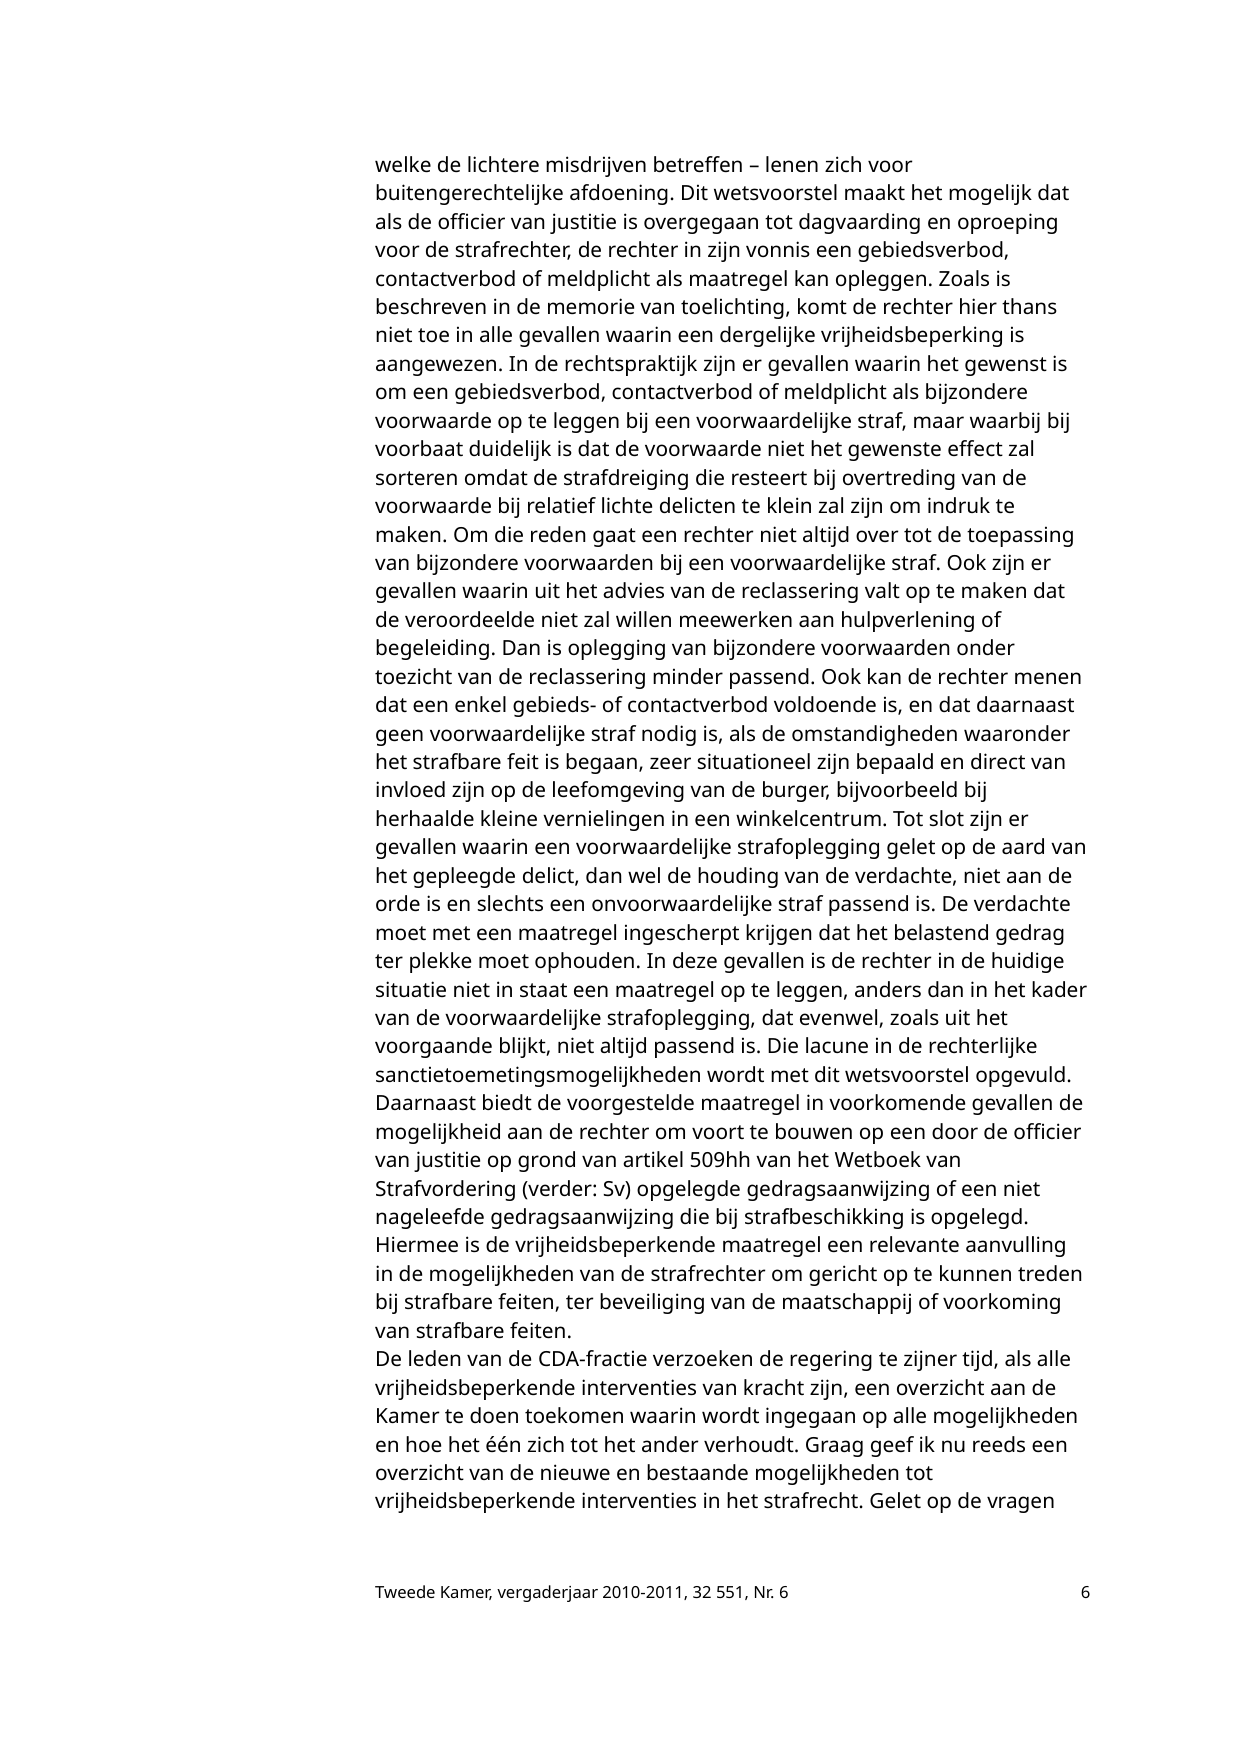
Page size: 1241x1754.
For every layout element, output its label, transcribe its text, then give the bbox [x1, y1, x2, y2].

text welke de lichtere misdrijven betreffen – lenen zich voor buitengerechtelijke afdoening. Dit wetsvoorstel maakt het mogelijk dat als de officier van justitie is overgegaan tot dagvaarding en oproeping voor de strafrechter, de rechter in zijn vonnis een gebiedsverbod, contactverbod of meldplicht als maatregel kan opleggen. Zoals is beschreven in de memorie van toelichting, komt de rechter hier thans niet toe in alle gevallen waarin een dergelijke vrijheidsbeperking is aangewezen. In de rechtspraktijk zijn er gevallen waarin het gewenst is om een gebiedsverbod, contactverbod of meldplicht als bijzondere voorwaarde op te leggen bij een voorwaardelijke straf, maar waarbij bij voorbaat duidelijk is dat de voorwaarde niet het gewenste effect zal sorteren omdat de strafdreiging die resteert bij overtreding van de voorwaarde bij relatief lichte delicten te klein zal zijn om indruk te maken. Om die reden gaat een rechter niet altijd over tot de toepassing van bijzondere voorwaarden bij een voorwaardelijke straf. Ook zijn er gevallen waarin uit het advies van de reclassering valt op te maken dat de veroordeelde niet zal willen meewerken aan hulpverlening of begeleiding. Dan is oplegging van bijzondere voorwaarden onder toezicht van de reclassering minder passend. Ook kan de rechter menen dat een enkel gebieds- of contactverbod voldoende is, en dat daarnaast geen voorwaardelijke straf nodig is, als de omstandigheden waaronder het strafbare feit is begaan, zeer situationeel zijn bepaald en direct van invloed zijn op de leefomgeving van de burger, bijvoorbeeld bij herhaalde kleine vernielingen in een winkelcentrum. Tot slot zijn er gevallen waarin een voorwaardelijke strafoplegging gelet op de aard van het gepleegde delict, dan wel de houding van de verdachte, niet aan de orde is en slechts een onvoorwaardelijke straf passend is. De verdachte moet met een maatregel ingescherpt krijgen dat het belastend gedrag ter plekke moet ophouden. In deze gevallen is de rechter in de huidige situatie niet in staat een maatregel op te leggen, anders dan in het kader van de voorwaardelijke strafoplegging, dat evenwel, zoals uit het voorgaande blijkt, niet altijd passend is. Die lacune in de rechterlijke sanctietoemetingsmogelijkheden wordt met dit wetsvoorstel opgevuld. Daarnaast biedt de voorgestelde maatregel in voorkomende gevallen de mogelijkheid aan de rechter om voort te bouwen op een door de officier van justitie op grond van artikel 509hh van het Wetboek van Strafvordering (verder: Sv) opgelegde gedragsaanwijzing of een niet nageleefde gedragsaanwijzing die bij strafbeschikking is opgelegd. Hiermee is de vrijheidsbeperkende maatregel een relevante aanvulling in de mogelijkheden van de strafrechter om gericht op te kunnen treden bij strafbare feiten, ter beveiliging van de maatschappij of voorkoming van strafbare feiten. [375, 150, 1090, 1344]
text De leden van de CDA-fractie verzoeken de regering te zijner tijd, als alle vrijheidsbeperkende interventies van kracht zijn, een overzicht aan de Kamer te doen toekomen waarin wordt ingegaan op alle mogelijkheden en hoe het één zich tot het ander verhoudt. Graag geef ik nu reeds een overzicht van de nieuwe en bestaande mogelijkheden tot vrijheidsbeperkende interventies in het strafrecht. Gelet op de vragen [375, 1344, 1090, 1515]
